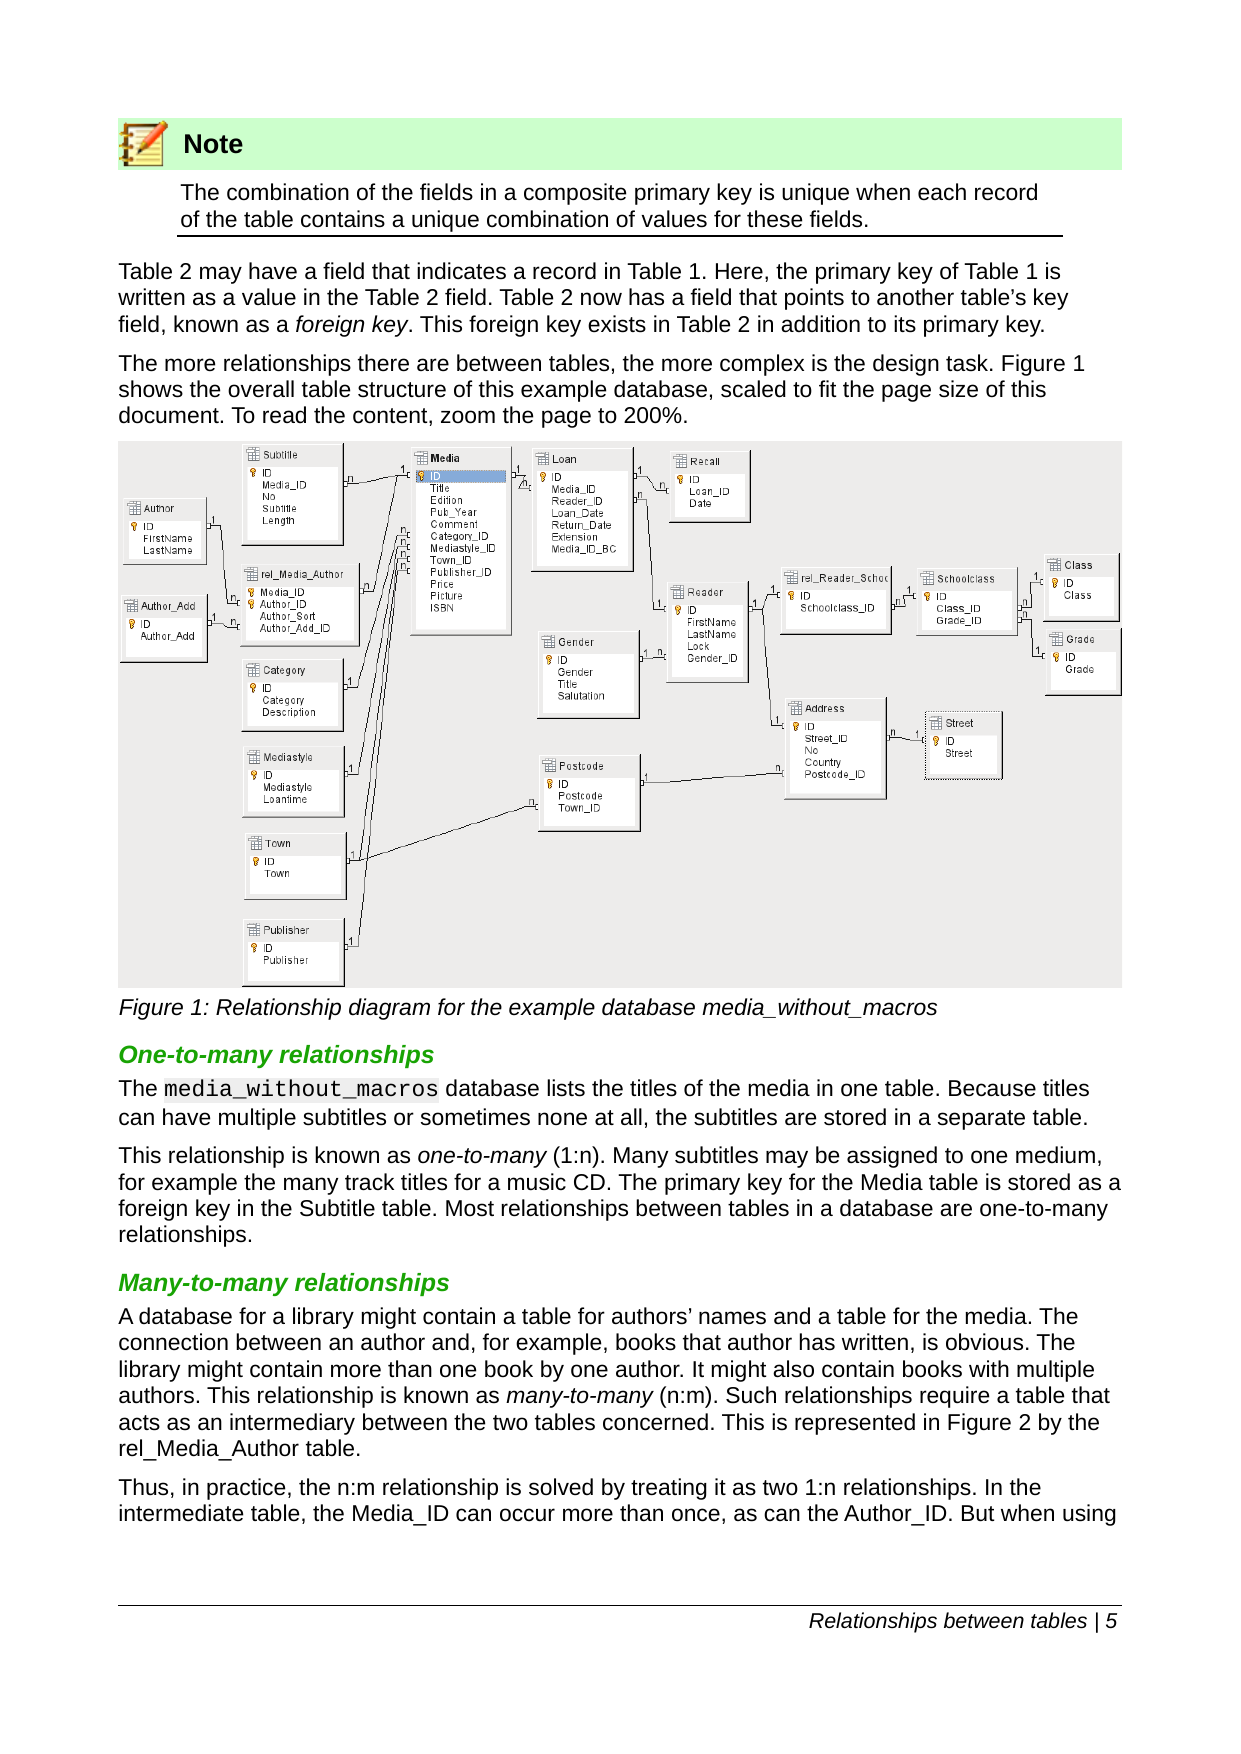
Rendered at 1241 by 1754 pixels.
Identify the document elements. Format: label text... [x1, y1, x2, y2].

text Thus, in practice, the n:m relationship is solved by treating it as two 1:n relationships. In the intermediate table, the Media_ID can occur more than once, as can the Author_ID. But when using [118, 1474, 1122, 1526]
text The media_without_macros database lists the titles of the media in one table. Because titles can have multiple subtitles or sometimes none at all, the subtitles are stored in a separate table. [118, 1075, 1122, 1130]
subtitle Note [118, 118, 1122, 170]
picture [119, 119, 170, 170]
text Figure 1: Relationship diagram for the example database media_without_macros [119, 988, 1121, 1020]
picture [118, 441, 1123, 988]
text This relationship is known as one-to-many (1:n). Many subtitles may be assigned to one medium, for example the many track titles for a music CD. The primary key for the Media table is stored as a foreign key in the Subtitle table. Most relationships between tables in a database are one-to-many relationships. [118, 1142, 1122, 1248]
subtitle Many-to-many relationships [118, 1268, 1122, 1297]
text The more relationships there are between tables, the more complex is the design task. Figure 1 shows the overall table structure of this example database, scaled to fit the page size of this document. To read the content, zoom the page to 200%. [118, 349, 1122, 429]
text Table 2 may have a field that indicates a record in Table 1. Here, the primary key of Table 1 is written as a value in the Table 2 field. Table 2 now has a field that points to another table’s key field, known as a foreign key. This foreign key exists in Table 2 in addition to its primary key. [118, 258, 1122, 337]
text The combination of the fields in a composite primary key is unique when each record of the table contains a unique combination of values for these fields. [177, 176, 1063, 235]
subtitle One-to-many relationships [118, 1040, 1122, 1069]
text A database for a library might contain a table for authors’ names and a table for the media. The connection between an author and, for example, books that author has written, is obvious. The library might contain more than one book by one author. It might also contain books with multiple authors. This relationship is known as many-to-many (n:m). Such relationships require a table that acts as an intermediary between the two tables concerned. This is represented in Figure 2 by the rel_Media_Author table. [118, 1303, 1122, 1461]
